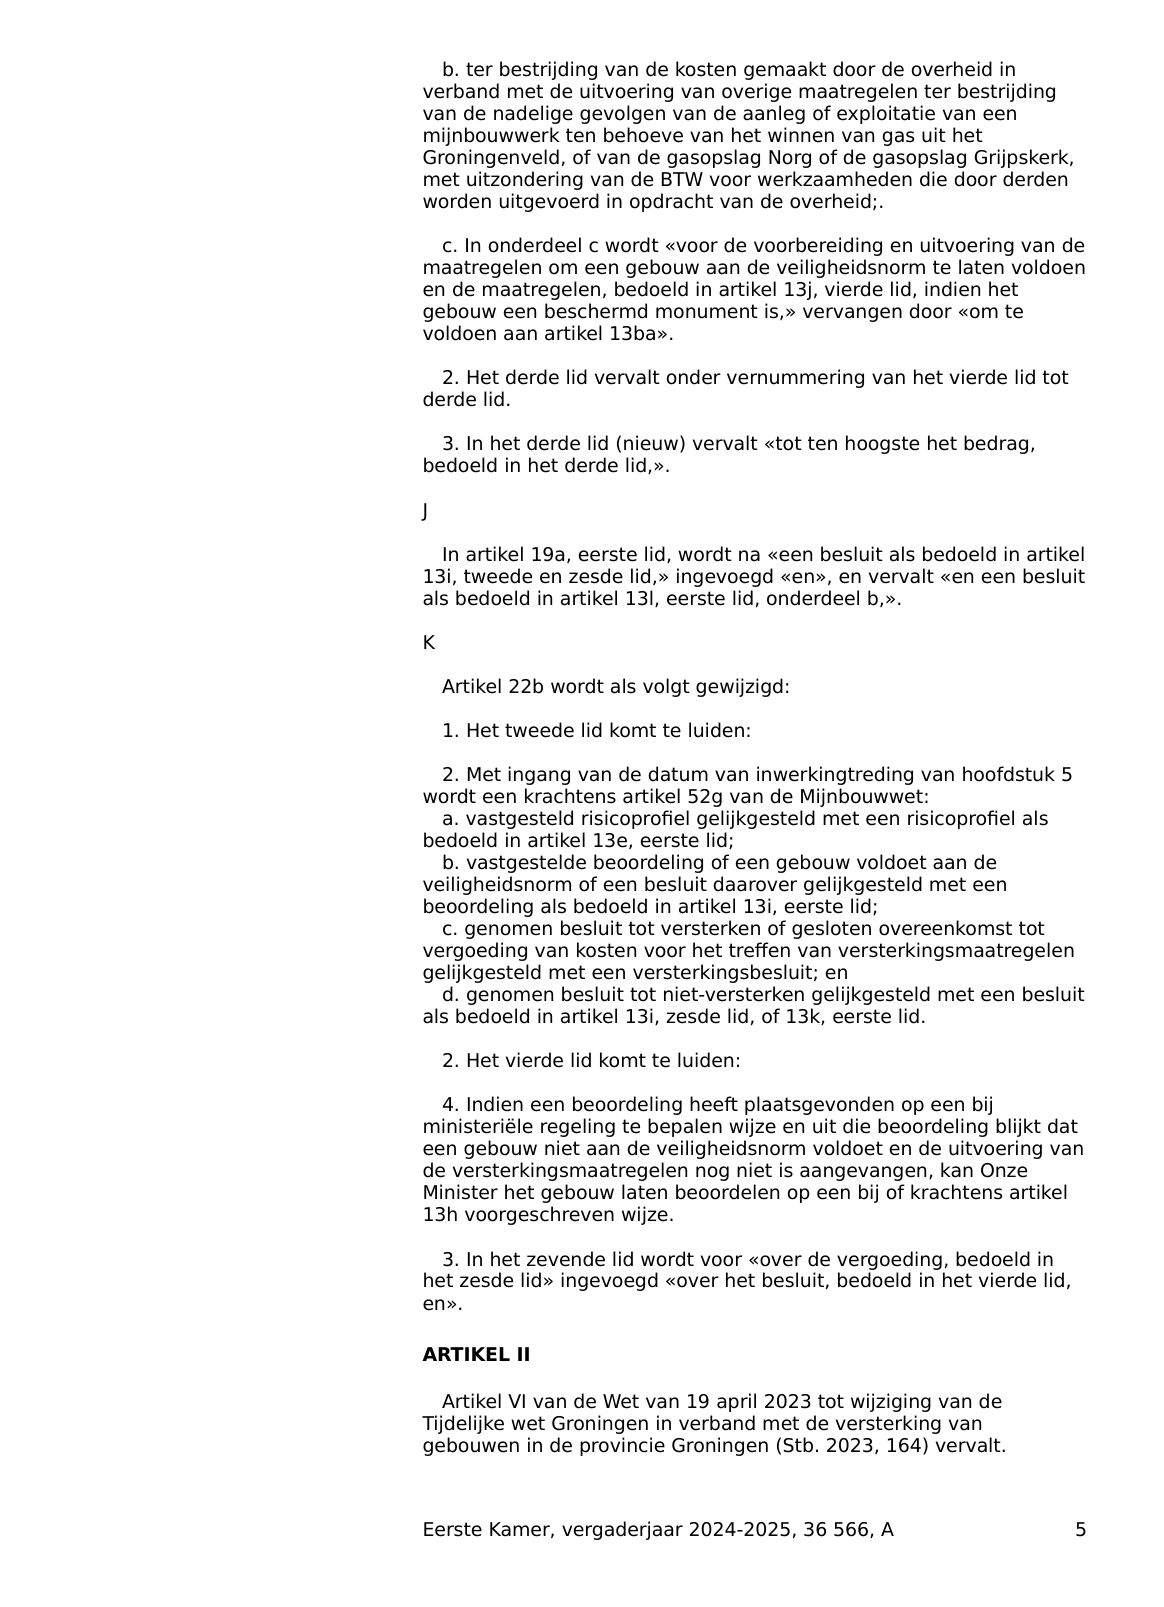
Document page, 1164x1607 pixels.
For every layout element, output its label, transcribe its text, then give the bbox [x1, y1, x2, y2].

text 4. Indien een beoordeling heeft plaatsgevonden op een bij ministeriële regeling te bepalen wijze en uit die beoordeling blijkt dat een gebouw niet aan de veiligheidsnorm voldoet en de uitvoering van de versterkingsmaatregelen nog niet is aangevangen, kan Onze Minister het gebouw laten beoordelen op een bij of krachtens artikel 13h voorgeschreven wijze. [422, 1094, 1087, 1226]
text c. In onderdeel c wordt «voor de voorbereiding en uitvoering van de maatregelen om een gebouw aan de veiligheidsnorm te laten voldoen en de maatregelen, bedoeld in artikel 13j, vierde lid, indien het gebouw een beschermd monument is,» vervangen door «om te voldoen aan artikel 13ba». [422, 235, 1087, 345]
text a. vastgesteld risicoprofiel gelijkgesteld met een risicoprofiel als bedoeld in artikel 13e, eerste lid; [422, 808, 1087, 852]
text d. genomen besluit tot niet-versterken gelijkgesteld met een besluit als bedoeld in artikel 13i, zesde lid, of 13k, eerste lid. [422, 984, 1087, 1028]
text J [422, 499, 1087, 521]
text 2. Het vierde lid komt te luiden: [422, 1050, 1087, 1072]
text 2. Met ingang van de datum van inwerkingtreding van hoofdstuk 5 wordt een krachtens artikel 52g van de Mijnbouwwet: [422, 764, 1087, 808]
text In artikel 19a, eerste lid, wordt na «een besluit als bedoeld in artikel 13i, tweede en zesde lid,» ingevoegd «en», en vervalt «en een besluit als bedoeld in artikel 13l, eerste lid, onderdeel b,». [422, 544, 1087, 609]
text b. vastgestelde beoordeling of een gebouw voldoet aan de veiligheidsnorm of een besluit daarover gelijkgesteld met een beoordeling als bedoeld in artikel 13i, eerste lid; [422, 852, 1087, 918]
text b. ter bestrijding van de kosten gemaakt door de overheid in verband met de uitvoering van overige maatregelen ter bestrijding van de nadelige gevolgen van de aanleg of exploitatie van een mijnbouwwerk ten behoeve van het winnen van gas uit het Groningenveld, of van de gasopslag Norg of de gasopslag Grijpskerk, met uitzondering van de BTW voor werkzaamheden die door derden worden uitgevoerd in opdracht van de overheid;. [422, 59, 1087, 213]
text 3. In het derde lid (nieuw) vervalt «tot ten hoogste het bedrag, bedoeld in het derde lid,». [422, 433, 1087, 477]
text c. genomen besluit tot versterken of gesloten overeenkomst tot vergoeding van kosten voor het treffen van versterkingsmaatregelen gelijkgesteld met een versterkingsbesluit; en [422, 918, 1087, 984]
text K [422, 632, 1087, 654]
text 3. In het zevende lid wordt voor «over de vergoeding, bedoeld in het zesde lid» ingevoegd «over het besluit, bedoeld in het vierde lid, en». [422, 1248, 1087, 1314]
text 2. Het derde lid vervalt onder vernummering van het vierde lid tot derde lid. [422, 367, 1087, 411]
text 1. Het tweede lid komt te luiden: [422, 720, 1087, 742]
text Artikel 22b wordt als volgt gewijzigd: [422, 676, 1087, 698]
subtitle ARTIKEL II [422, 1344, 1087, 1366]
text Artikel VI van de Wet van 19 april 2023 tot wijziging van de Tijdelijke wet Groningen in verband met de versterking van gebouwen in de provincie Groningen (Stb. 2023, 164) vervalt. [422, 1391, 1087, 1457]
